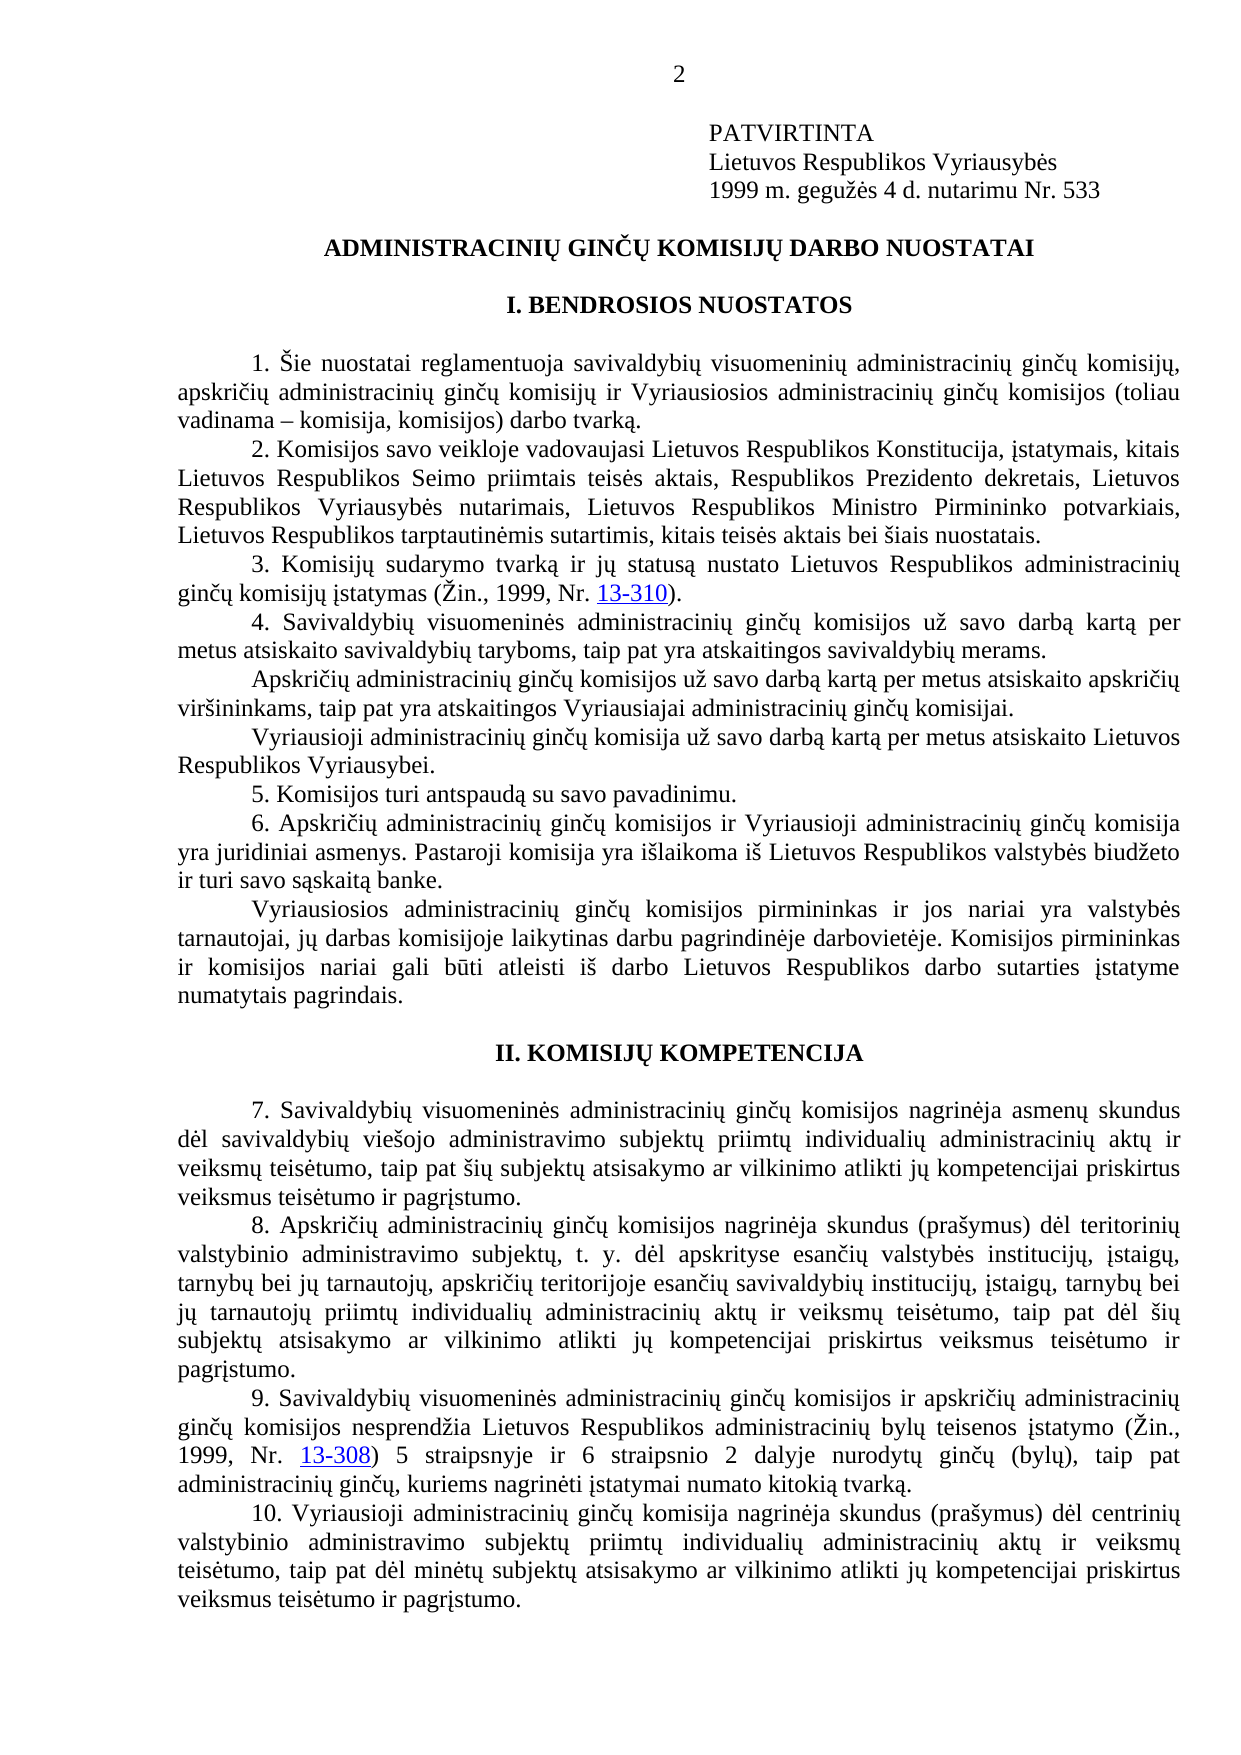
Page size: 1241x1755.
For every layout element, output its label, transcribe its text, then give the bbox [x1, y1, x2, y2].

text 4. Savivaldybių visuomeninės administracinių ginčų komisijos už savo darbą kartą per metus atsiskaito savivaldybių taryboms, taip pat yra atskaitingos savivaldybių merams. [177, 607, 1181, 664]
text Vyriausioji administracinių ginčų komisija už savo darbą kartą per metus atsiskaito Lietuvos Respublikos Vyriausybei. [177, 722, 1181, 779]
text ADMINISTRACINIŲ GINČŲ KOMISIJŲ DARBO NUOSTATAI [177, 233, 1181, 262]
text 1999 m. gegužės 4 d. nutarimu Nr. 533 [177, 176, 1181, 204]
text Apskričių administracinių ginčų komisijos už savo darbą kartą per metus atsiskaito apskričių viršininkams, taip pat yra atskaitingos Vyriausiajai administracinių ginčų komisijai. [177, 664, 1181, 722]
text 2. Komisijos savo veikloje vadovaujasi Lietuvos Respublikos Konstitucija, įstatymais, kitais Lietuvos Respublikos Seimo priimtais teisės aktais, Respublikos Prezidento dekretais, Lietuvos Respublikos Vyriausybės nutarimais, Lietuvos Respublikos Ministro Pirmininko potvarkiais, Lietuvos Respublikos tarptautinėmis sutartimis, kitais teisės aktais bei šiais nuostatais. [177, 434, 1181, 549]
text 6. Apskričių administracinių ginčų komisijos ir Vyriausioji administracinių ginčų komisija yra juridiniai asmenys. Pastaroji komisija yra išlaikoma iš Lietuvos Respublikos valstybės biudžeto ir turi savo sąskaitą banke. [177, 808, 1181, 894]
text I. BENDROSIOS NUOSTATOS [177, 291, 1181, 319]
text II. KOMISIJŲ KOMPETENCIJA [177, 1038, 1181, 1067]
text PATVIRTINTA [709, 118, 1181, 147]
text Lietuvos Respublikos Vyriausybės [177, 147, 1181, 176]
text 1. Šie nuostatai reglamentuoja savivaldybių visuomeninių administracinių ginčų komisijų, apskričių administracinių ginčų komisijų ir Vyriausiosios administracinių ginčų komisijos (toliau vadinama – komisija, komisijos) darbo tvarką. [177, 348, 1181, 434]
text 7. Savivaldybių visuomeninės administracinių ginčų komisijos nagrinėja asmenų skundus dėl savivaldybių viešojo administravimo subjektų priimtų individualių administracinių aktų ir veiksmų teisėtumo, taip pat šių subjektų atsisakymo ar vilkinimo atlikti jų kompetencijai priskirtus veiksmus teisėtumo ir pagrįstumo. [177, 1096, 1181, 1211]
text 9. Savivaldybių visuomeninės administracinių ginčų komisijos ir apskričių administracinių ginčų komisijos nesprendžia Lietuvos Respublikos administracinių bylų teisenos įstatymo (Žin., 1999, Nr. 13-308) 5 straipsnyje ir 6 straipsnio 2 dalyje nurodytų ginčų (bylų), taip pat administracinių ginčų, kuriems nagrinėti įstatymai numato kitokią tvarką. [177, 1383, 1181, 1498]
text 5. Komisijos turi antspaudą su savo pavadinimu. [177, 779, 1181, 808]
text Vyriausiosios administracinių ginčų komisijos pirmininkas ir jos nariai yra valstybės tarnautojai, jų darbas komisijoje laikytinas darbu pagrindinėje darbovietėje. Komisijos pirmininkas ir komisijos nariai gali būti atleisti iš darbo Lietuvos Respublikos darbo sutarties įstatyme numatytais pagrindais. [177, 894, 1181, 1009]
text 8. Apskričių administracinių ginčų komisijos nagrinėja skundus (prašymus) dėl teritorinių valstybinio administravimo subjektų, t. y. dėl apskrityse esančių valstybės institucijų, įstaigų, tarnybų bei jų tarnautojų, apskričių teritorijoje esančių savivaldybių institucijų, įstaigų, tarnybų bei jų tarnautojų priimtų individualių administracinių aktų ir veiksmų teisėtumo, taip pat dėl šių subjektų atsisakymo ar vilkinimo atlikti jų kompetencijai priskirtus veiksmus teisėtumo ir pagrįstumo. [177, 1211, 1181, 1383]
text 10. Vyriausioji administracinių ginčų komisija nagrinėja skundus (prašymus) dėl centrinių valstybinio administravimo subjektų priimtų individualių administracinių aktų ir veiksmų teisėtumo, taip pat dėl minėtų subjektų atsisakymo ar vilkinimo atlikti jų kompetencijai priskirtus veiksmus teisėtumo ir pagrįstumo. [177, 1498, 1181, 1613]
text 3. Komisijų sudarymo tvarką ir jų statusą nustato Lietuvos Respublikos administracinių ginčų komisijų įstatymas (Žin., 1999, Nr. 13-310). [177, 549, 1181, 607]
